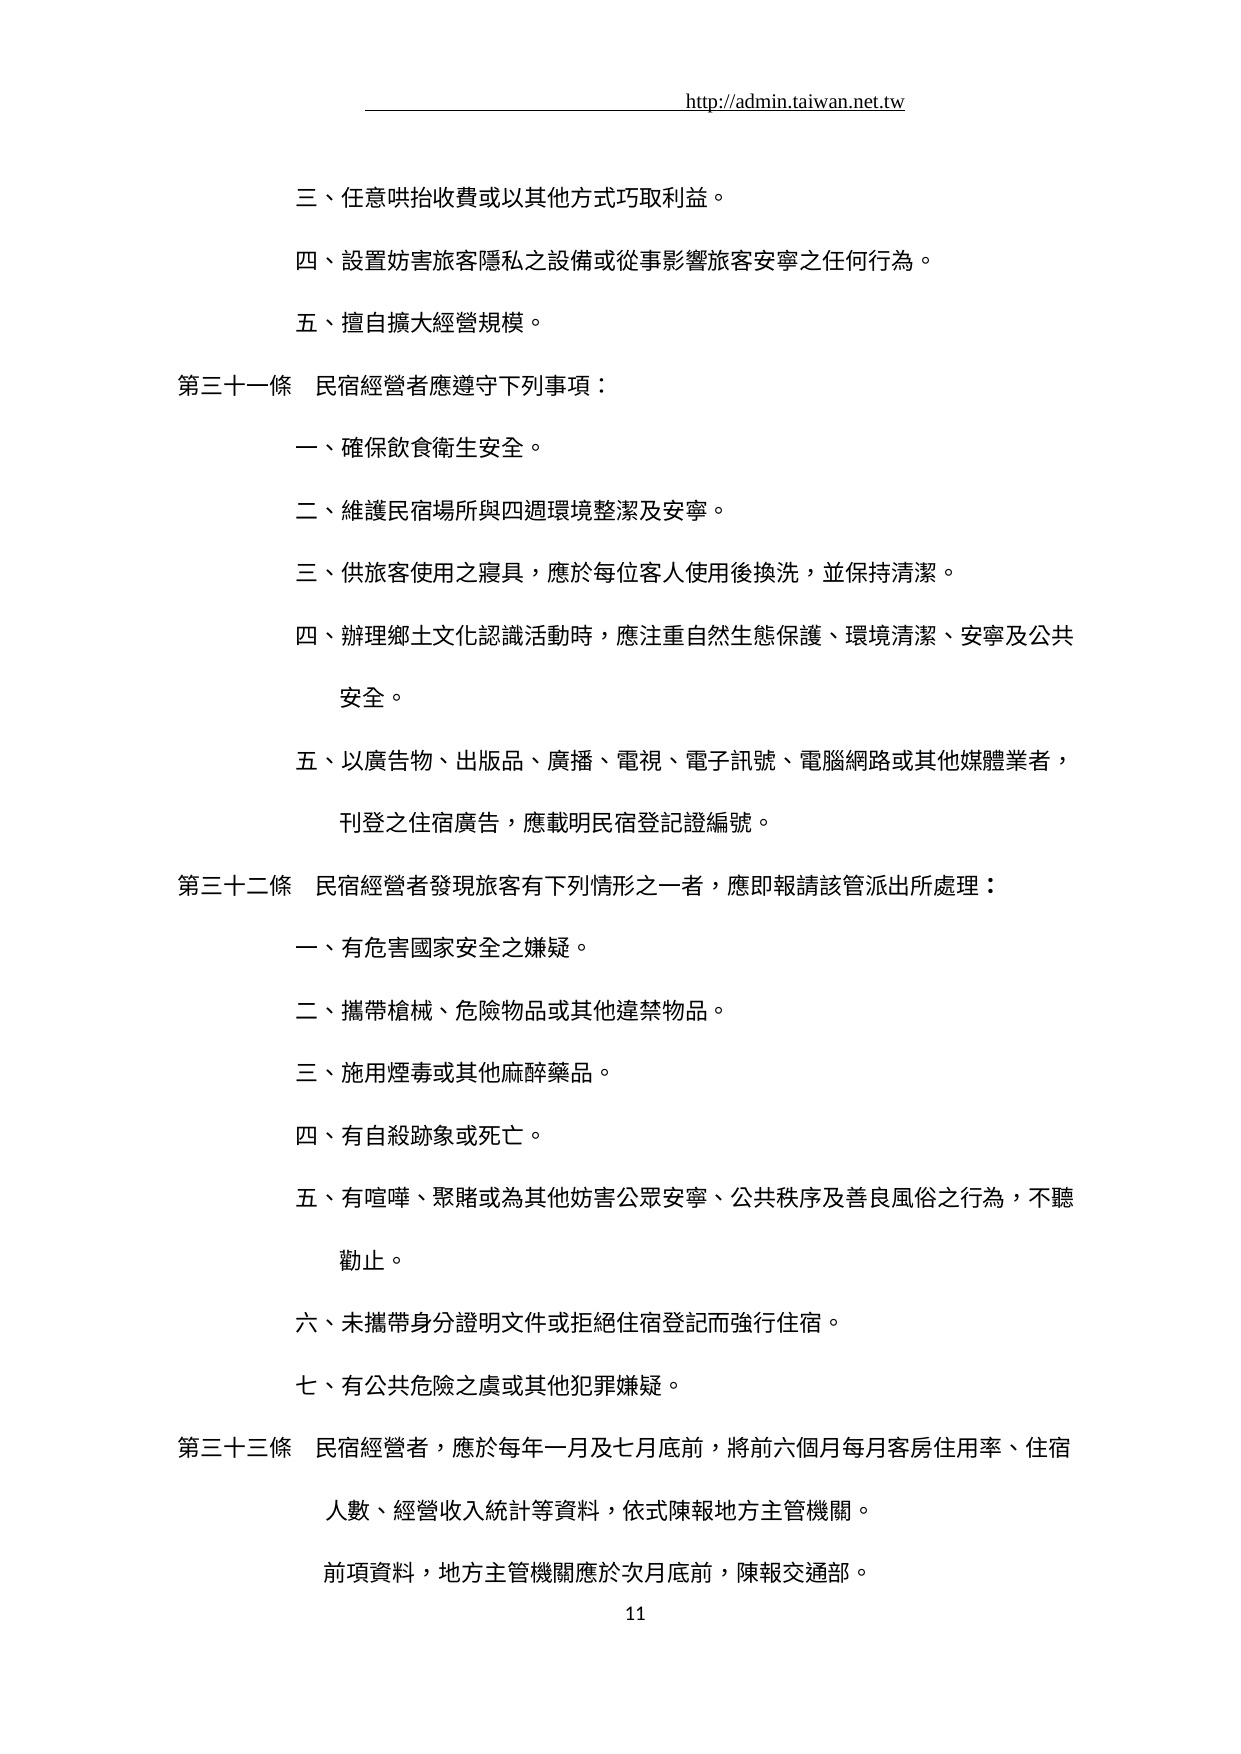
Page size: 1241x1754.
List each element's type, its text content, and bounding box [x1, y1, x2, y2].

text 第三十一條 民宿經營者應遵守下列事項： [177, 342, 1092, 405]
text 第三十二條 民宿經營者發現旅客有下列情形之一者，應即報請該管派出所處理： [177, 842, 1092, 905]
text 一、有危害國家安全之嫌疑。 [295, 905, 1092, 967]
text 四、辦理鄉土文化認識活動時，應注重自然生態保護、環境清潔、安寧及公共安全。 [295, 592, 1092, 717]
text 二、維護民宿場所與四週環境整潔及安寧。 [295, 467, 1092, 530]
text 四、設置妨害旅客隱私之設備或從事影響旅客安寧之任何行為。 [295, 217, 1092, 280]
text 七、有公共危險之虞或其他犯罪嫌疑。 [295, 1342, 1092, 1405]
text 三、任意哄抬收費或以其他方式巧取利益。 [295, 155, 1092, 217]
text 三、施用煙毒或其他麻醉藥品。 [295, 1030, 1092, 1092]
text 二、攜帶槍械、危險物品或其他違禁物品。 [295, 967, 1092, 1030]
text 六、未攜帶身分證明文件或拒絕住宿登記而強行住宿。 [295, 1280, 1092, 1342]
text 五、有喧嘩、聚賭或為其他妨害公眾安寧、公共秩序及善良風俗之行為，不聽勸止。 [295, 1155, 1092, 1280]
text 一、確保飲食衛生安全。 [295, 405, 1092, 467]
text 三、供旅客使用之寢具，應於每位客人使用後換洗，並保持清潔。 [295, 530, 1092, 592]
text 五、以廣告物、出版品、廣播、電視、電子訊號、電腦網路或其他媒體業者，刊登之住宿廣告，應載明民宿登記證編號。 [295, 717, 1092, 842]
text 四、有自殺跡象或死亡。 [295, 1092, 1092, 1155]
text 第三十三條 民宿經營者，應於每年一月及七月底前，將前六個月每月客房住用率、住宿人數、經營收入統計等資料，依式陳報地方主管機關。 [177, 1405, 1092, 1530]
text 前項資料，地方主管機關應於次月底前，陳報交通部。 [310, 1530, 1092, 1592]
text 五、擅自擴大經營規模。 [295, 280, 1092, 342]
